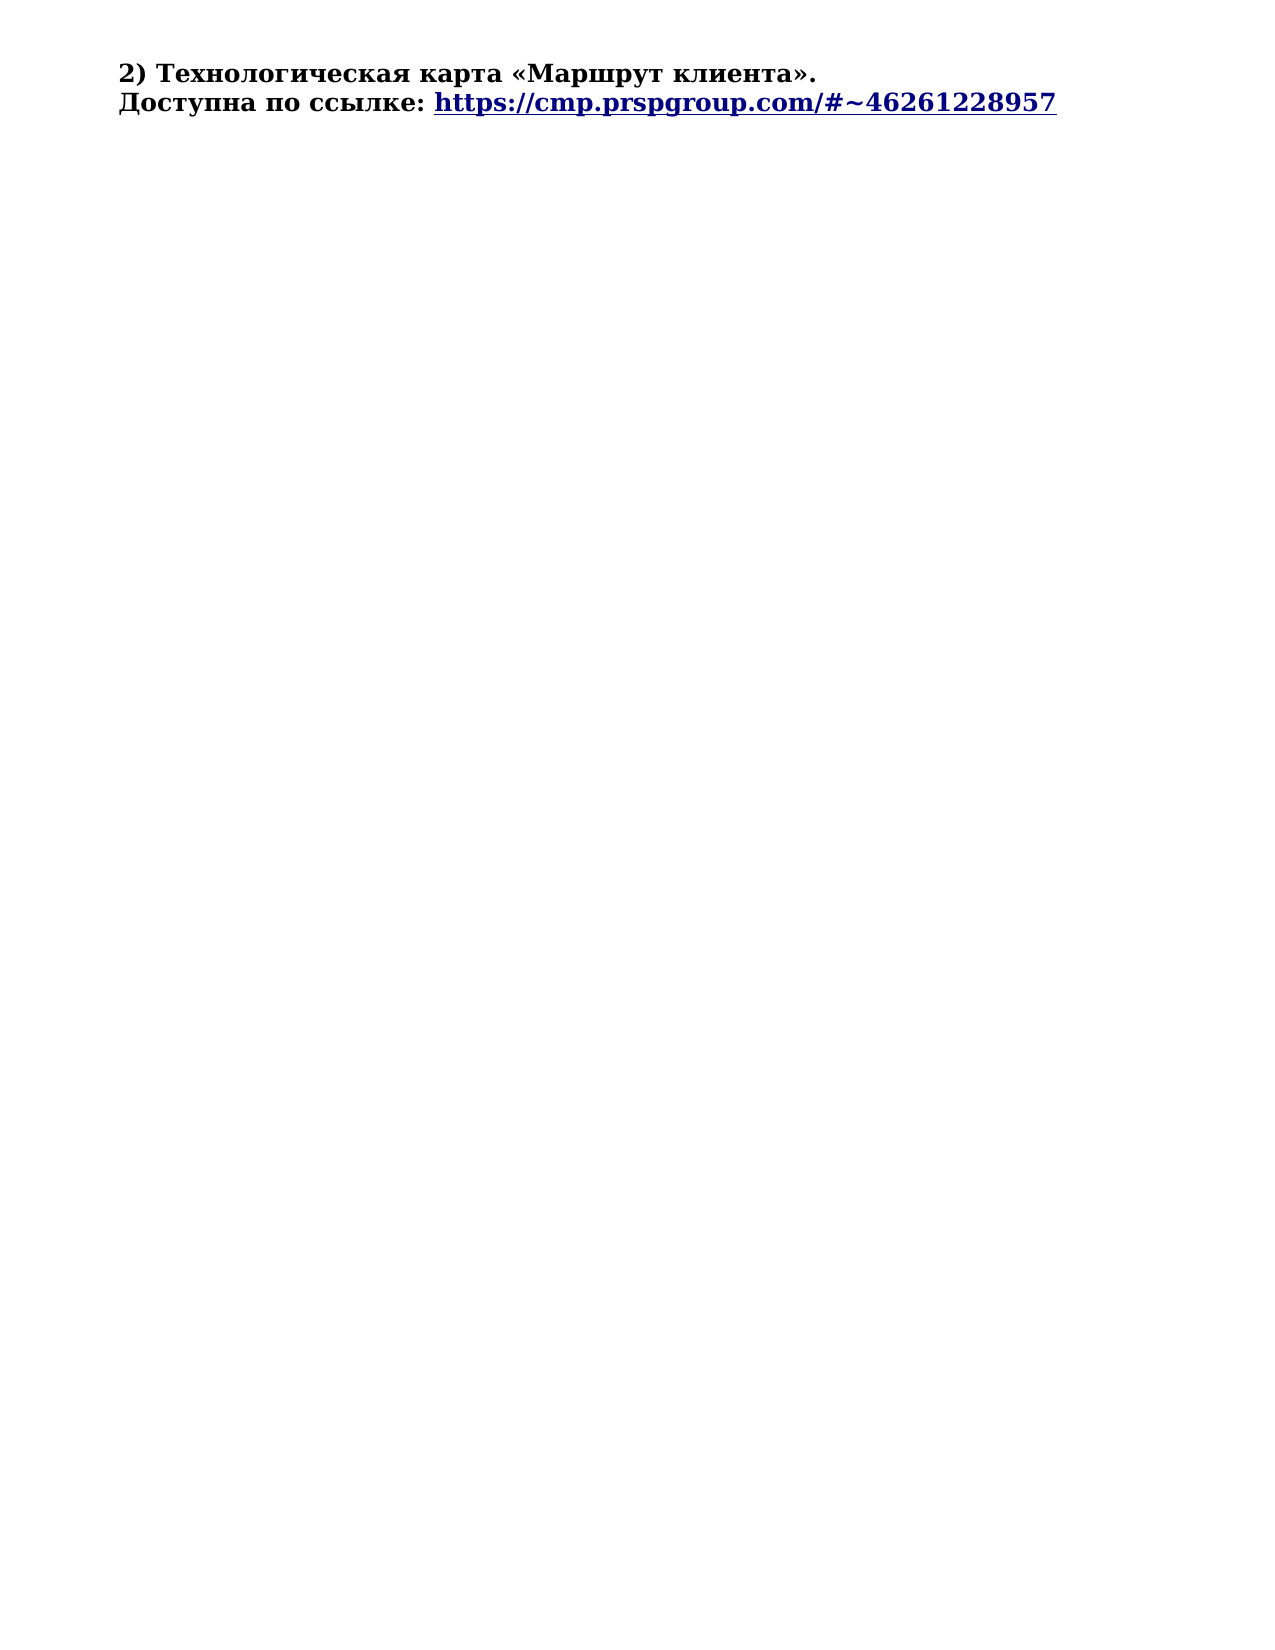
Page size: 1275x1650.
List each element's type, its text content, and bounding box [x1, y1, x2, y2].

subtitle 2) Технологическая карта «Маршрут клиента». Доступна по ссылке: https://cmp.prspgroup.com/#~46261228957 [118, 59, 1216, 118]
